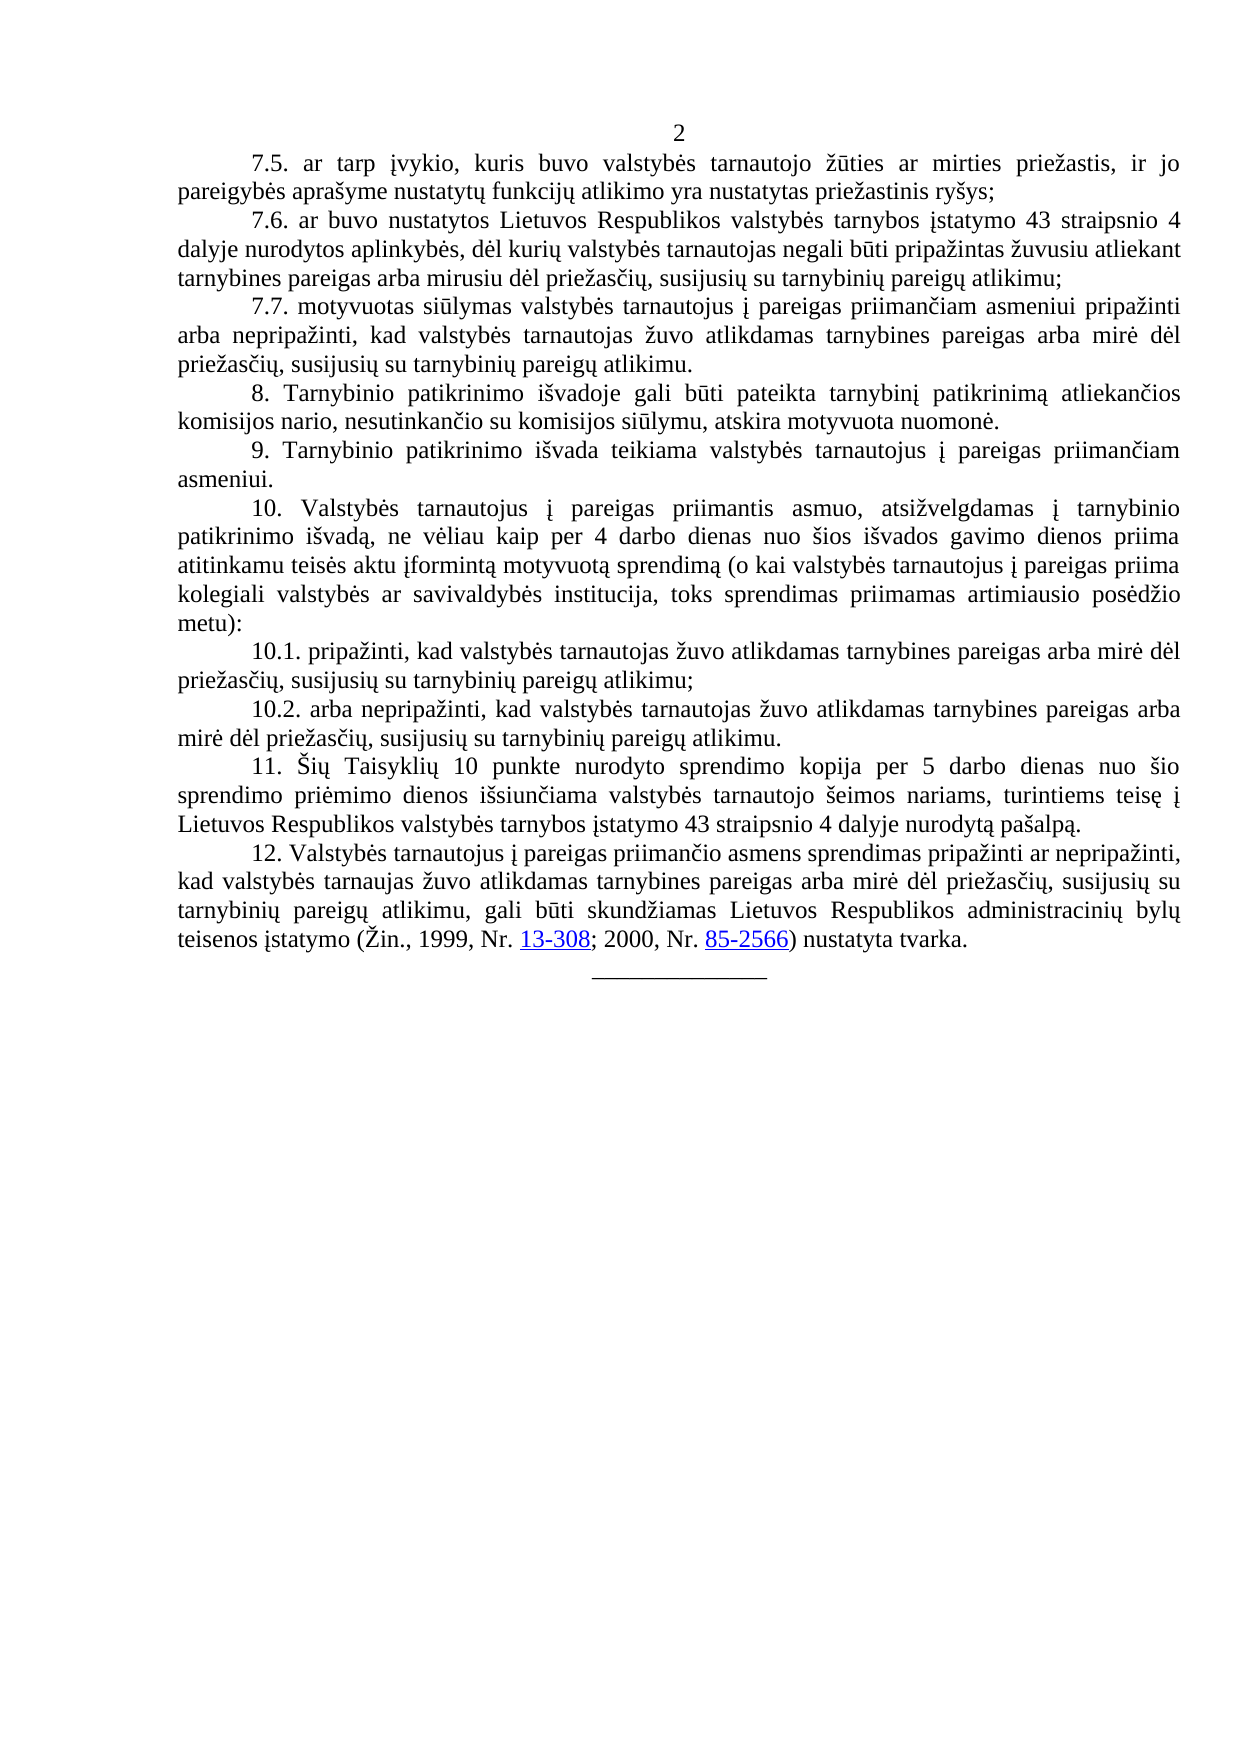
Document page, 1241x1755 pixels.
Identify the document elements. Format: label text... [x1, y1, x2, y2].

text 7.5. ar tarp įvykio, kuris buvo valstybės tarnautojo žūties ar mirties priežastis, ir jo pareigybės aprašyme nustatytų funkcijų atlikimo yra nustatytas priežastinis ryšys; [177, 148, 1181, 205]
text 10. Valstybės tarnautojus į pareigas priimantis asmuo, atsižvelgdamas į tarnybinio patikrinimo išvadą, ne vėliau kaip per 4 darbo dienas nuo šios išvados gavimo dienos priima atitinkamu teisės aktu įformintą motyvuotą sprendimą (o kai valstybės tarnautojus į pareigas priima kolegiali valstybės ar savivaldybės institucija, toks sprendimas priimamas artimiausio posėdžio metu): [177, 493, 1181, 636]
text 10.2. arba nepripažinti, kad valstybės tarnautojas žuvo atlikdamas tarnybines pareigas arba mirė dėl priežasčių, susijusių su tarnybinių pareigų atlikimu. [177, 694, 1181, 751]
text 9. Tarnybinio patikrinimo išvada teikiama valstybės tarnautojus į pareigas priimančiam asmeniui. [177, 435, 1181, 493]
text 12. Valstybės tarnautojus į pareigas priimančio asmens sprendimas pripažinti ar nepripažinti, kad valstybės tarnaujas žuvo atlikdamas tarnybines pareigas arba mirė dėl priežasčių, susijusių su tarnybinių pareigų atlikimu, gali būti skundžiamas Lietuvos Respublikos administracinių bylų teisenos įstatymo (Žin., 1999, Nr. 13-308; 2000, Nr. 85-2566) nustatyta tvarka. [177, 838, 1181, 953]
text 8. Tarnybinio patikrinimo išvadoje gali būti pateikta tarnybinį patikrinimą atliekančios komisijos nario, nesutinkančio su komisijos siūlymu, atskira motyvuota nuomonė. [177, 378, 1181, 435]
text ______________ [177, 953, 1181, 981]
text 7.7. motyvuotas siūlymas valstybės tarnautojus į pareigas priimančiam asmeniui pripažinti arba nepripažinti, kad valstybės tarnautojas žuvo atlikdamas tarnybines pareigas arba mirė dėl priežasčių, susijusių su tarnybinių pareigų atlikimu. [177, 291, 1181, 378]
text 10.1. pripažinti, kad valstybės tarnautojas žuvo atlikdamas tarnybines pareigas arba mirė dėl priežasčių, susijusių su tarnybinių pareigų atlikimu; [177, 636, 1181, 694]
text 7.6. ar buvo nustatytos Lietuvos Respublikos valstybės tarnybos įstatymo 43 straipsnio 4 dalyje nurodytos aplinkybės, dėl kurių valstybės tarnautojas negali būti pripažintas žuvusiu atliekant tarnybines pareigas arba mirusiu dėl priežasčių, susijusių su tarnybinių pareigų atlikimu; [177, 205, 1181, 291]
text 11. Šių Taisyklių 10 punkte nurodyto sprendimo kopija per 5 darbo dienas nuo šio sprendimo priėmimo dienos išsiunčiama valstybės tarnautojo šeimos nariams, turintiems teisę į Lietuvos Respublikos valstybės tarnybos įstatymo 43 straipsnio 4 dalyje nurodytą pašalpą. [177, 751, 1181, 838]
